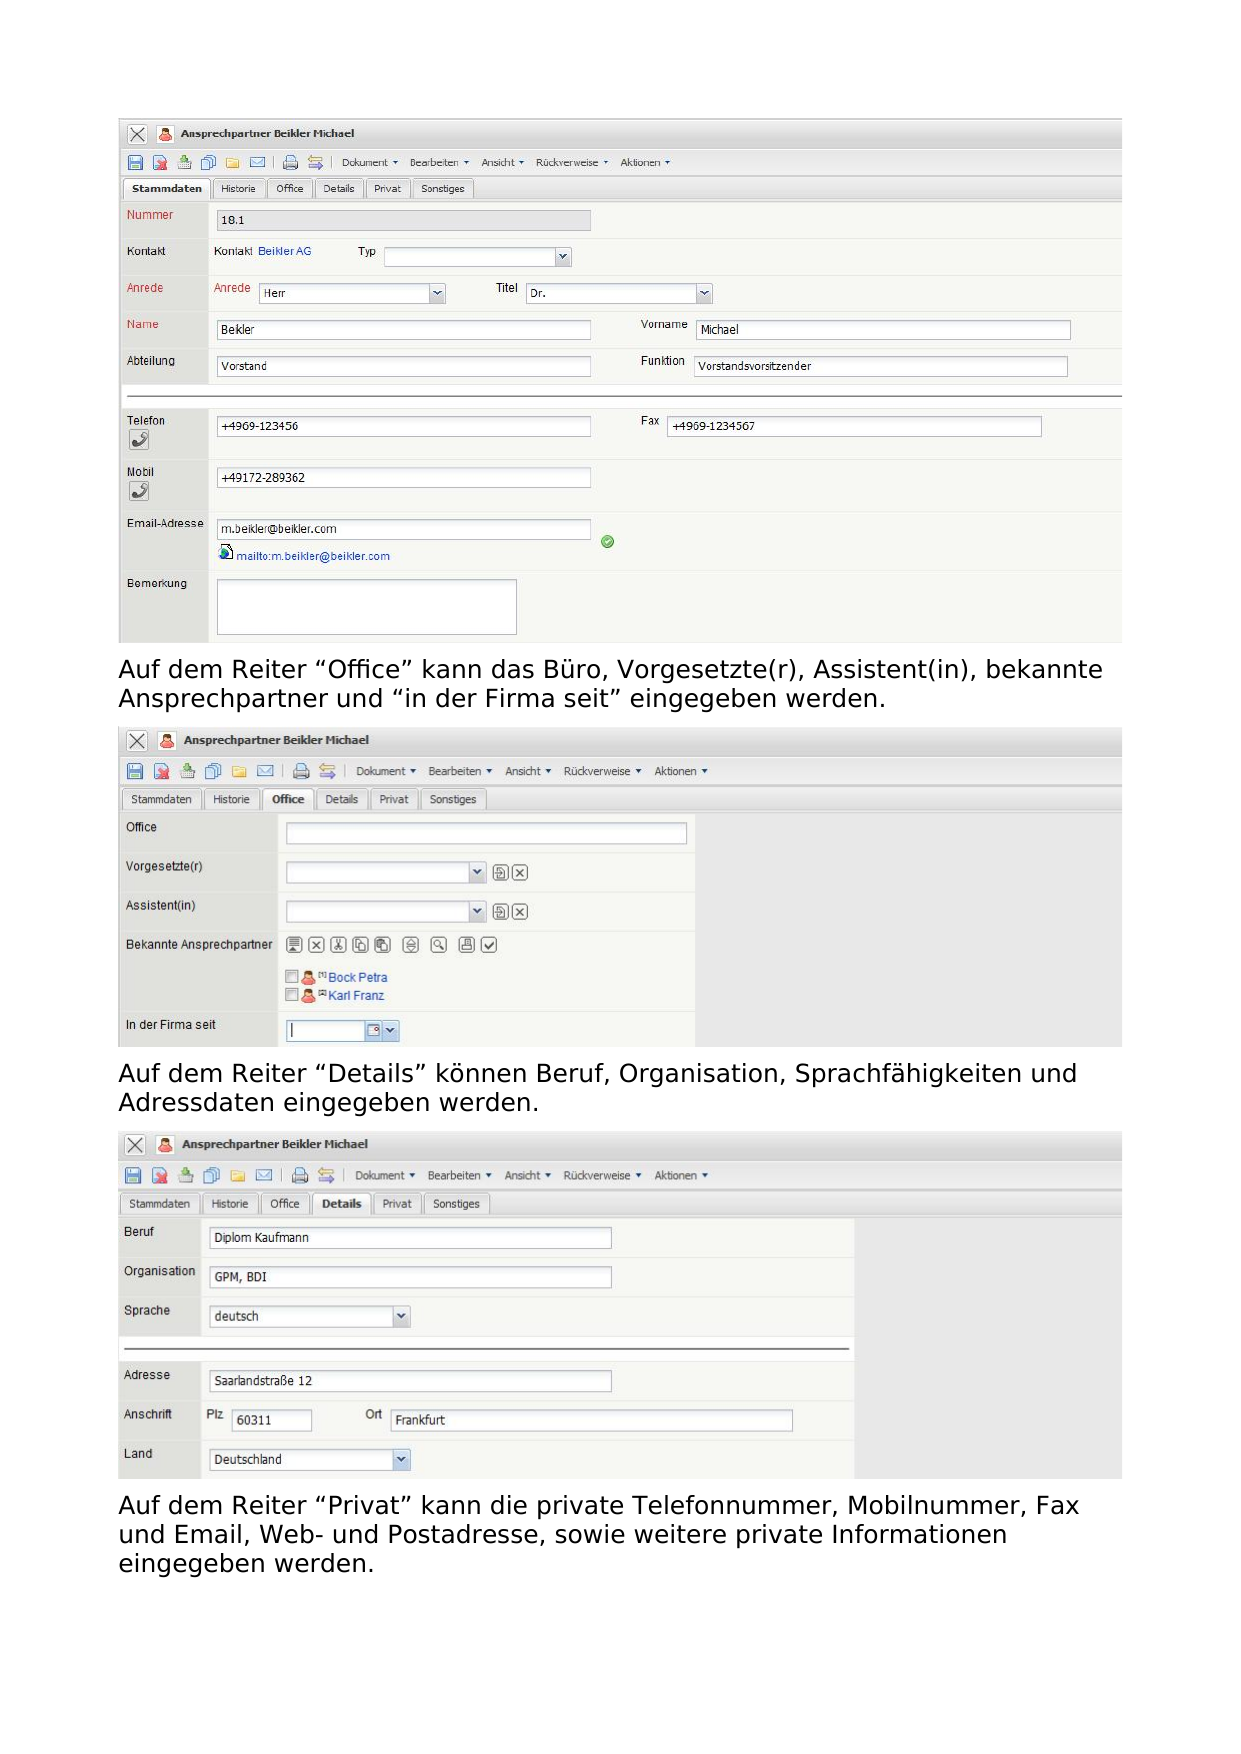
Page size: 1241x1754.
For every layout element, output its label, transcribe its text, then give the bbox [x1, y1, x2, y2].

picture [118, 1130, 1123, 1479]
text Auf dem Reiter “Details” können Beruf, Organisation, Sprachfähigkeiten und Adressdaten eingegeben werden. [118, 1059, 1122, 1117]
picture [118, 726, 1123, 1047]
text Auf dem Reiter “Privat” kann die private Telefonnummer, Mobilnummer, Fax und Email, Web- und Postadresse, sowie weitere private Informationen eingegeben werden. [118, 1491, 1122, 1578]
text Auf dem Reiter “Office” kann das Büro, Vorgesetzte(r), Assistent(in), bekannte Ansprechpartner und “in der Firma seit” eingegeben werden. [118, 656, 1122, 714]
picture [118, 118, 1123, 643]
